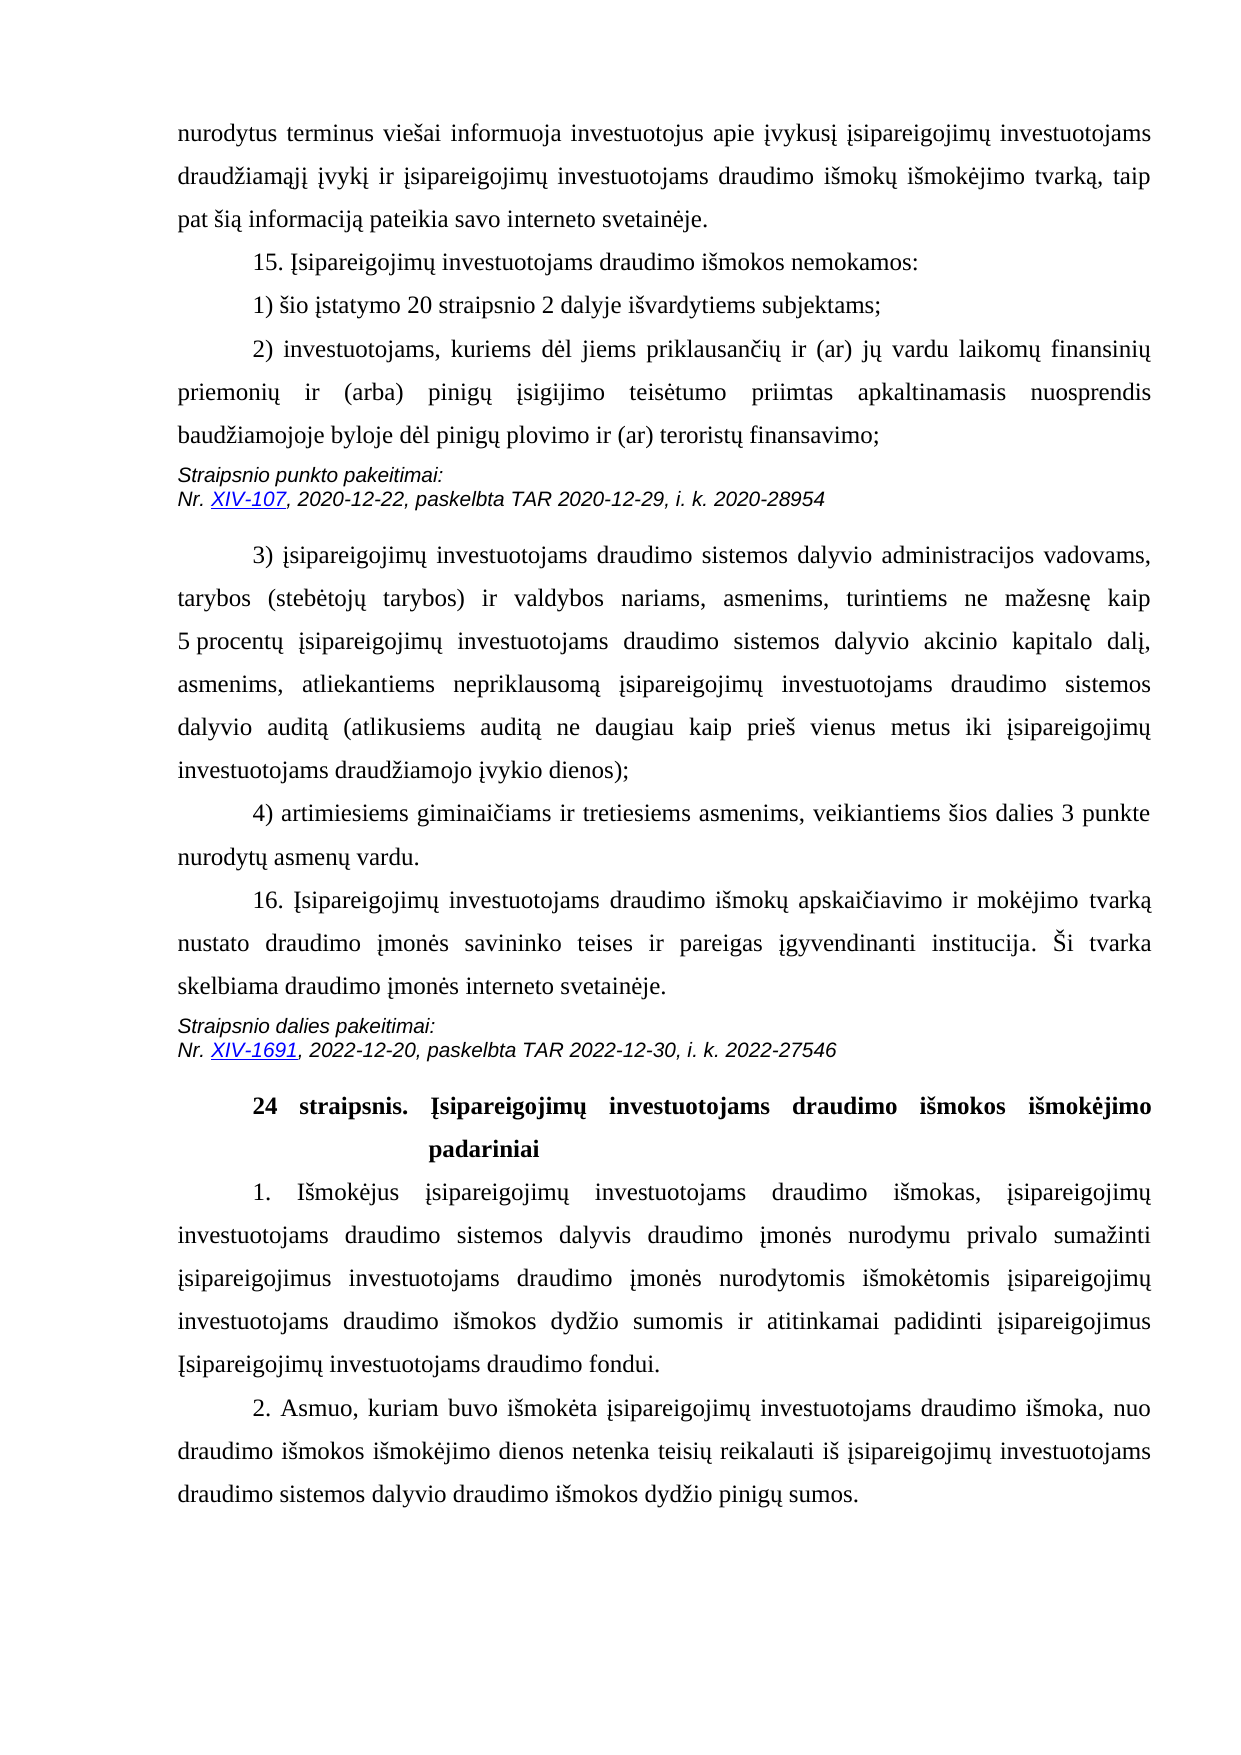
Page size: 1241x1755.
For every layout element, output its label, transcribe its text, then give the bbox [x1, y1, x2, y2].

text 1. Išmokėjus įsipareigojimų investuotojams draudimo išmokas, įsipareigojimų investuotojams draudimo sistemos dalyvis draudimo įmonės nurodymu privalo sumažinti įsipareigojimus investuotojams draudimo įmonės nurodytomis išmokėtomis įsipareigojimų investuotojams draudimo išmokos dydžio sumomis ir atitinkamai padidinti įsipareigojimus Įsipareigojimų investuotojams draudimo fondui. [177, 1177, 1152, 1378]
text 1) šio įstatymo 20 straipsnio 2 dalyje išvardytiems subjektams; [177, 291, 1152, 319]
text Nr. XIV-107, 2020-12-22, paskelbta TAR 2020-12-29, i. k. 2020-28954 [177, 487, 1152, 511]
text 2) investuotojams, kuriems dėl jiems priklausančių ir (ar) jų vardu laikomų finansinių priemonių ir (arba) pinigų įsigijimo teisėtumo priimtas apkaltinamasis nuosprendis baudžiamojoje byloje dėl pinigų plovimo ir (ar) teroristų finansavimo; [177, 334, 1152, 449]
text 2. Asmuo, kuriam buvo išmokėta įsipareigojimų investuotojams draudimo išmoka, nuo draudimo išmokos išmokėjimo dienos netenka teisių reikalauti iš įsipareigojimų investuotojams draudimo sistemos dalyvio draudimo išmokos dydžio pinigų sumos. [177, 1393, 1152, 1508]
text 3) įsipareigojimų investuotojams draudimo sistemos dalyvio administracijos vadovams, tarybos (stebėtojų tarybos) ir valdybos nariams, asmenims, turintiems ne mažesnę kaip 5 procentų įsipareigojimų investuotojams draudimo sistemos dalyvio akcinio kapitalo dalį, asmenims, atliekantiems nepriklausomą įsipareigojimų investuotojams draudimo sistemos dalyvio auditą (atlikusiems auditą ne daugiau kaip prieš vienus metus iki įsipareigojimų investuotojams draudžiamojo įvykio dienos); [177, 540, 1152, 784]
text nurodytus terminus viešai informuoja investuotojus apie įvykusį įsipareigojimų investuotojams draudžiamąjį įvykį ir įsipareigojimų investuotojams draudimo išmokų išmokėjimo tvarką, taip pat šią informaciją pateikia savo interneto svetainėje. [177, 118, 1152, 233]
text 4) artimiesiems giminaičiams ir tretiesiems asmenims, veikiantiems šios dalies 3 punkte nurodytų asmenų vardu. [177, 798, 1152, 870]
text 24 straipsnis. Įsipareigojimų investuotojams draudimo išmokos išmokėjimo padariniai [252, 1091, 1152, 1163]
text Straipsnio punkto pakeitimai: [177, 463, 1152, 487]
text 16. Įsipareigojimų investuotojams draudimo išmokų apskaičiavimo ir mokėjimo tvarką nustato draudimo įmonės savininko teises ir pareigas įgyvendinanti institucija. Ši tvarka skelbiama draudimo įmonės interneto svetainėje. [177, 885, 1152, 1000]
text 15. Įsipareigojimų investuotojams draudimo išmokos nemokamos: [177, 247, 1152, 276]
text Straipsnio dalies pakeitimai: [177, 1014, 1152, 1038]
text Nr. XIV-1691, 2022-12-20, paskelbta TAR 2022-12-30, i. k. 2022-27546 [177, 1038, 1152, 1062]
